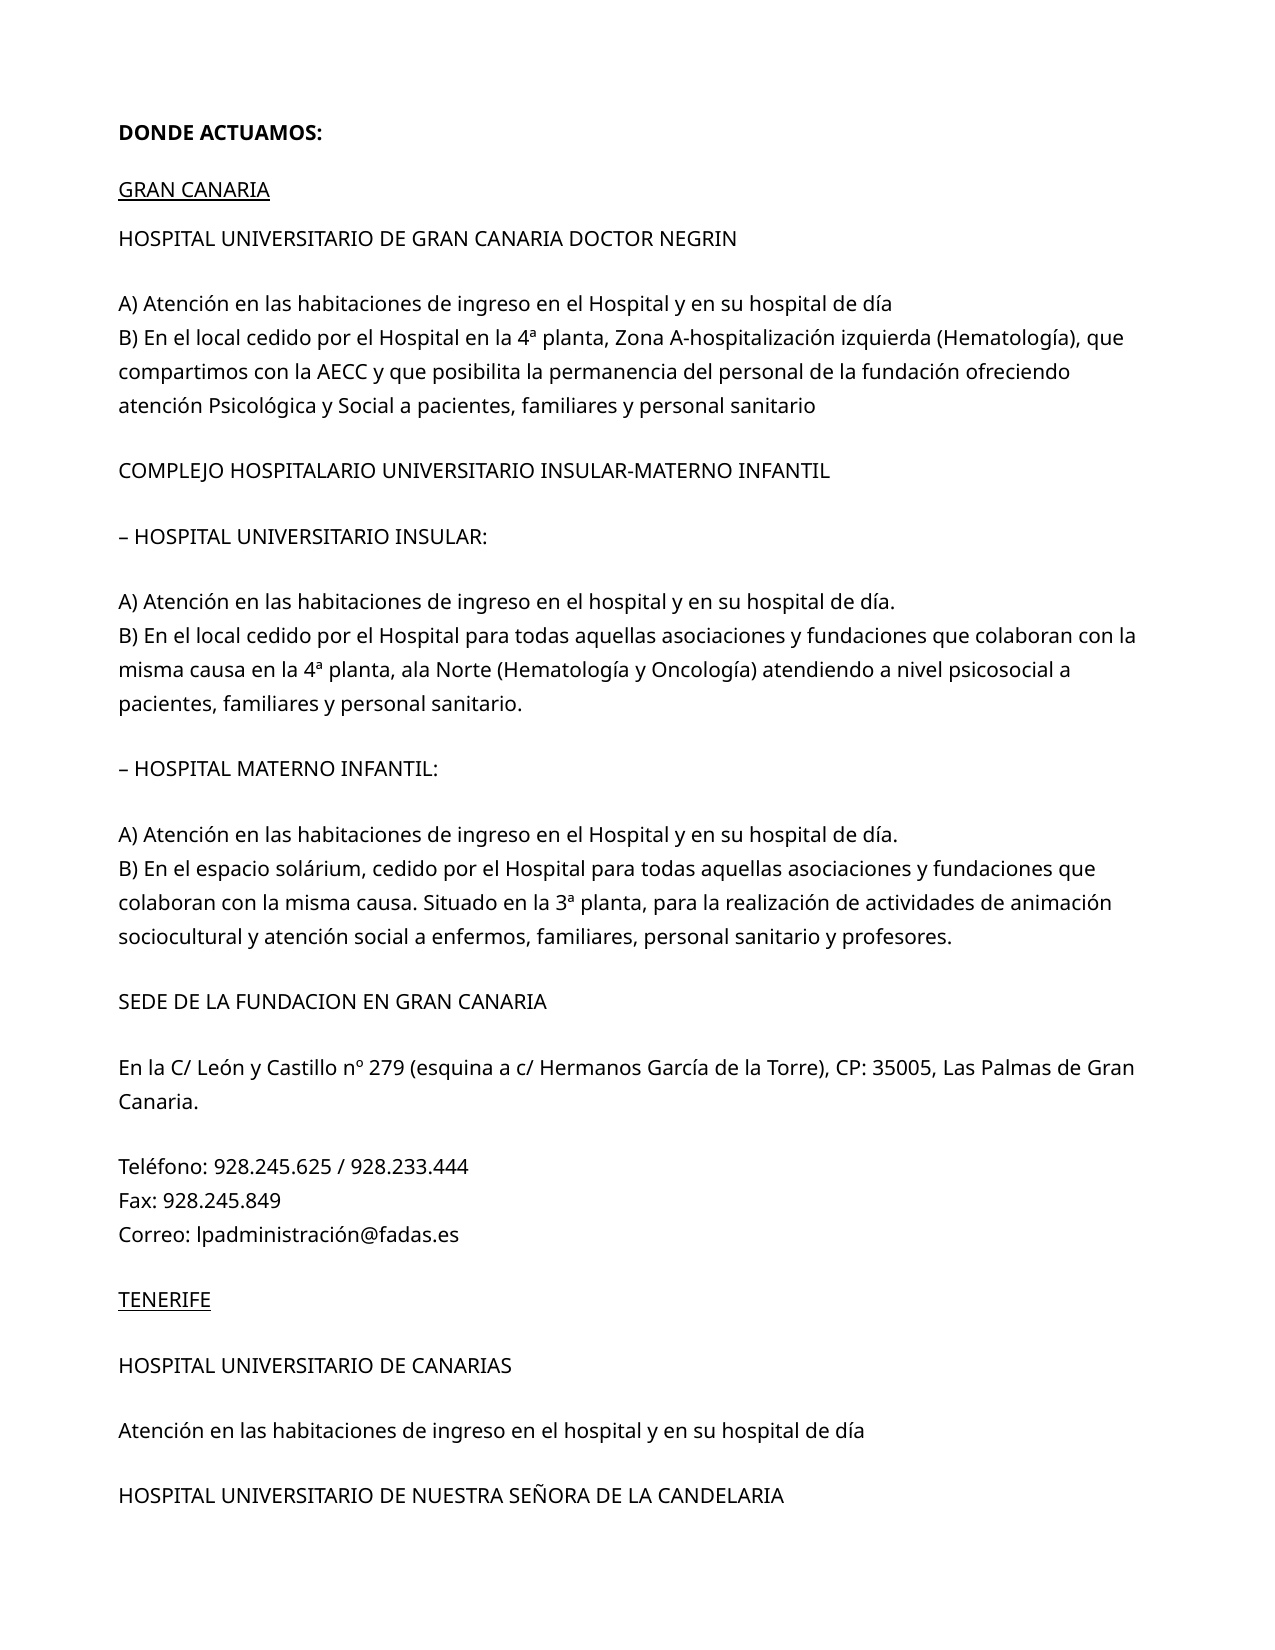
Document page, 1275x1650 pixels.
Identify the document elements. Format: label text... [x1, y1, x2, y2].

text HOSPITAL UNIVERSITARIO DE GRAN CANARIA DOCTOR NEGRIN [118, 224, 1157, 252]
text – HOSPITAL MATERNO INFANTIL: [118, 754, 1157, 783]
text DONDE ACTUAMOS: [118, 118, 1157, 147]
text TENERIFE [118, 1286, 1157, 1314]
text A) Atención en las habitaciones de ingreso en el hospital y en su hospital de día. B) En el local cedido por el Hospital para todas aquellas asociaciones y fundaciones que colaboran con la misma causa en la 4ª planta, ala Norte (Hematología y Oncología) atendiendo a nivel psicosocial a pacientes, familiares y personal sanitario. [118, 587, 1157, 718]
text Teléfono: 928.245.625 / 928.233.444 Fax: 928.245.849 Correo: lpadministración@fadas.es [118, 1152, 1157, 1249]
text SEDE DE LA FUNDACION EN GRAN CANARIA [118, 987, 1157, 1016]
text HOSPITAL UNIVERSITARIO DE CANARIAS [118, 1351, 1157, 1379]
text A) Atención en las habitaciones de ingreso en el Hospital y en su hospital de día B) En el local cedido por el Hospital en la 4ª planta, Zona A-hospitalización izquierda (Hematología), que compartimos con la AECC y que posibilita la permanencia del personal de la fundación ofreciendo atención Psicológica y Social a pacientes, familiares y personal sanitario [118, 289, 1157, 419]
text Atención en las habitaciones de ingreso en el hospital y en su hospital de día [118, 1416, 1157, 1444]
text COMPLEJO HOSPITALARIO UNIVERSITARIO INSULAR-MATERNO INFANTIL [118, 456, 1157, 485]
text En la C/ León y Castillo nº 279 (esquina a c/ Hermanos García de la Torre), CP: 35005, Las Palmas de Gran Canaria. [118, 1053, 1157, 1115]
text A) Atención en las habitaciones de ingreso en el Hospital y en su hospital de día. B) En el espacio solárium, cedido por el Hospital para todas aquellas asociaciones y fundaciones que colaboran con la misma causa. Situado en la 3ª planta, para la realización de actividades de animación sociocultural y atención social a enfermos, familiares, personal sanitario y profesores. [118, 820, 1157, 951]
text – HOSPITAL UNIVERSITARIO INSULAR: [118, 522, 1157, 550]
text HOSPITAL UNIVERSITARIO DE NUESTRA SEÑORA DE LA CANDELARIA [118, 1481, 1157, 1510]
text GRAN CANARIA [118, 175, 1157, 203]
